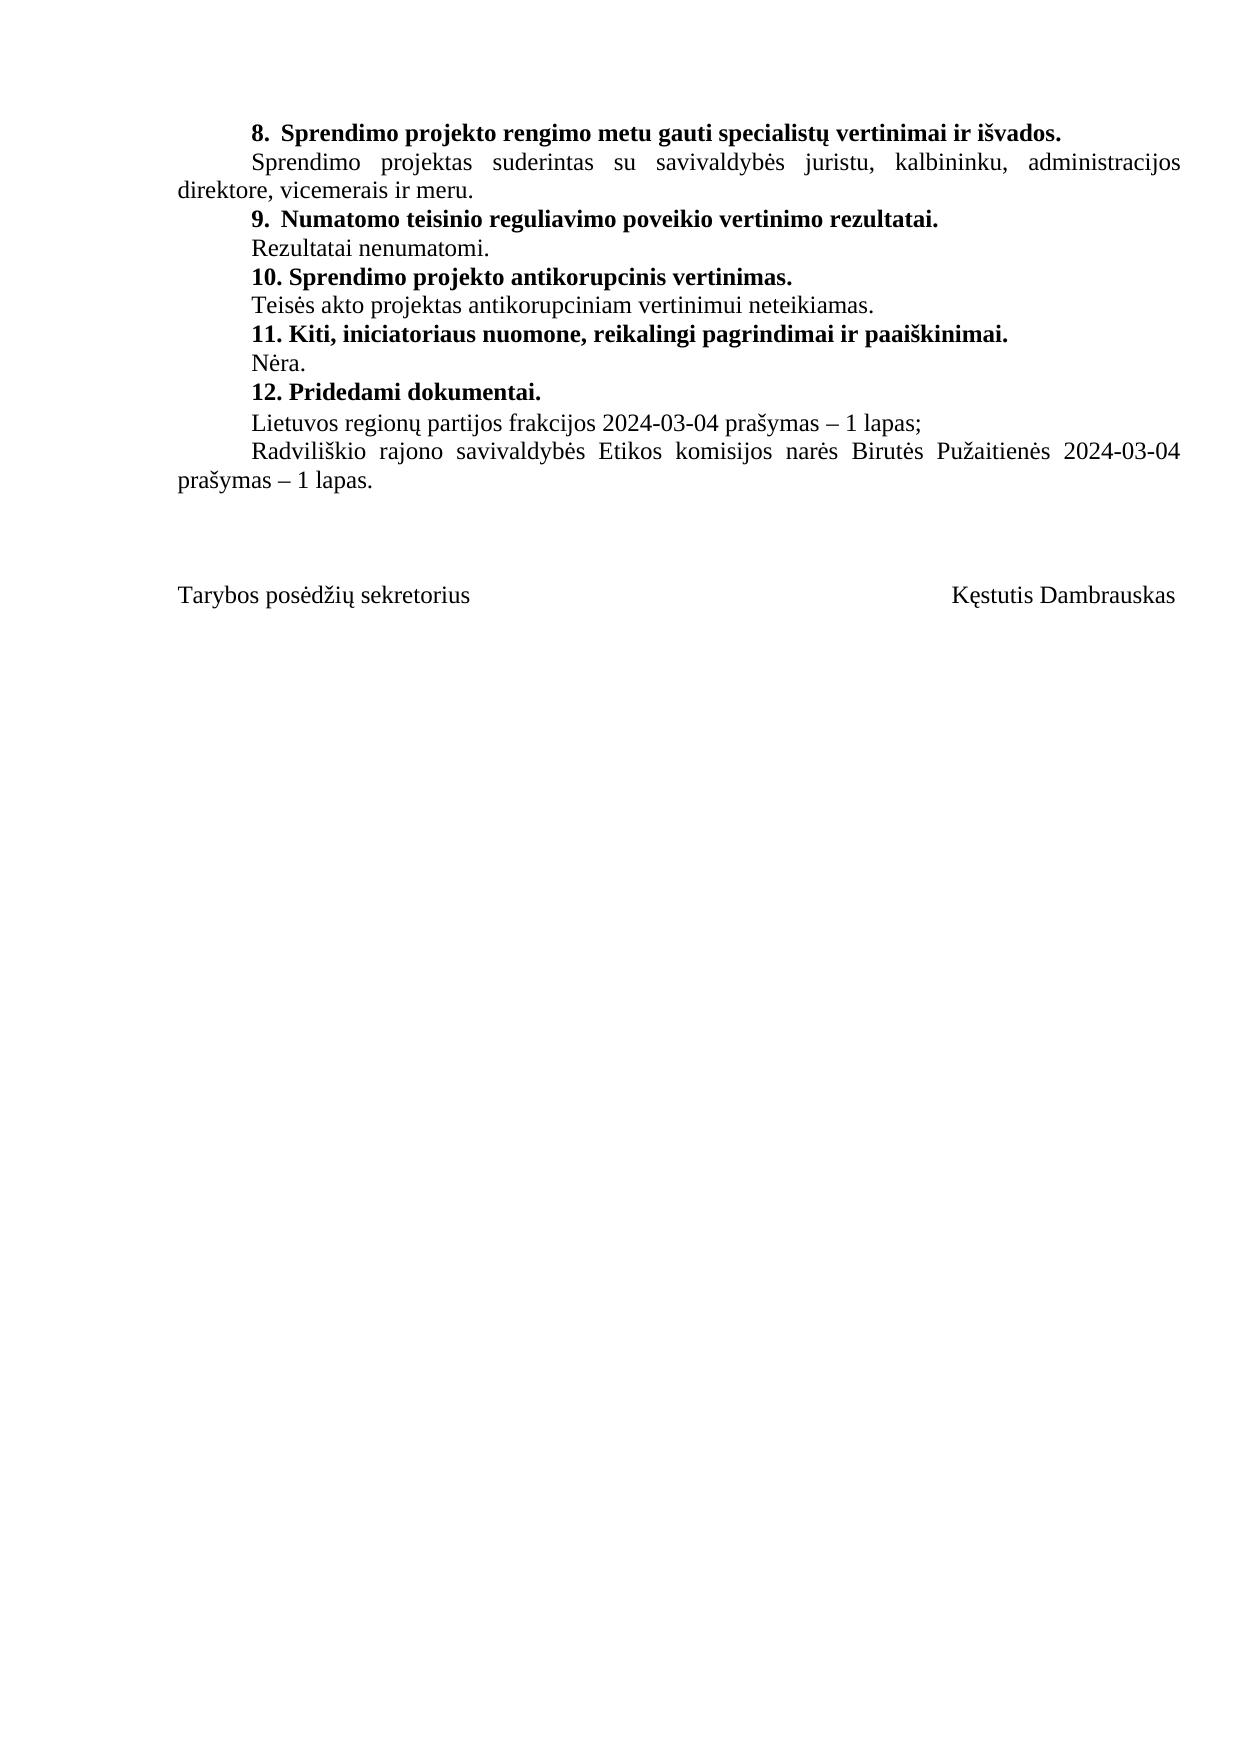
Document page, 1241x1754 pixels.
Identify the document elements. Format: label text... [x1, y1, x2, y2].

text Radviliškio rajono savivaldybės Etikos komisijos narės Birutės Pužaitienės 2024-03-04 prašymas – 1 lapas. [177, 436, 1181, 494]
text 8. Sprendimo projekto rengimo metu gauti specialistų vertinimai ir išvados. [251, 118, 1181, 147]
text Teisės akto projektas antikorupciniam vertinimui neteikiamas. [177, 291, 1181, 319]
text Sprendimo projektas suderintas su savivaldybės juristu, kalbininku, administracijos direktore, vicemerais ir meru. [177, 147, 1181, 204]
text 10. Sprendimo projekto antikorupcinis vertinimas. [251, 262, 1181, 291]
text Tarybos posėdžių sekretorius Kęstutis Dambrauskas [177, 580, 1181, 609]
text Lietuvos regionų partijos frakcijos 2024-03-04 prašymas – 1 lapas; [177, 408, 1181, 436]
text 12. Pridedami dokumentai. [251, 377, 1181, 406]
text 11. Kiti, iniciatoriaus nuomone, reikalingi pagrindimai ir paaiškinimai. [251, 319, 1181, 348]
text Nėra. [251, 348, 1181, 377]
text Rezultatai nenumatomi. [177, 233, 1181, 262]
text 9. Numatomo teisinio reguliavimo poveikio vertinimo rezultatai. [251, 204, 1181, 233]
